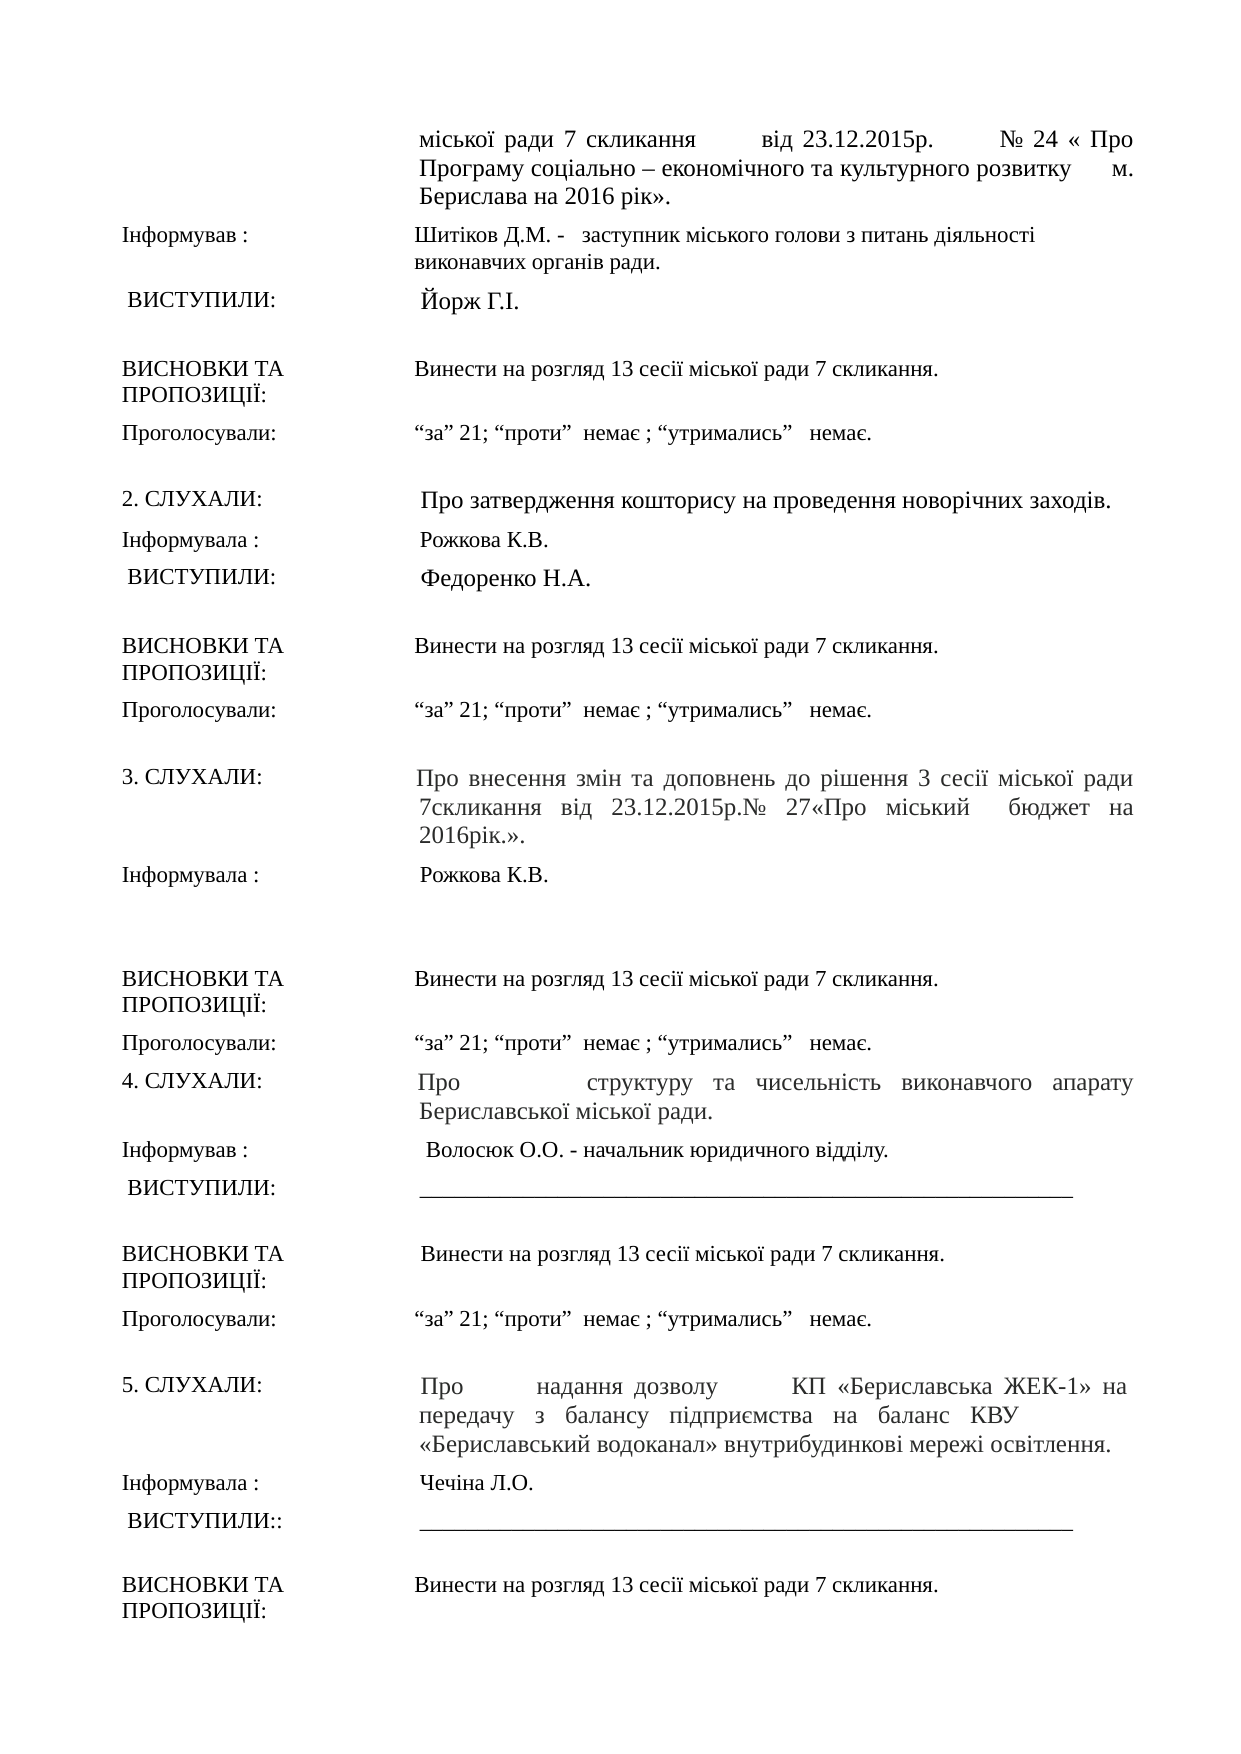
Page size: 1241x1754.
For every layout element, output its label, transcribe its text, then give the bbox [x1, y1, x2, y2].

table_cell “за” 21; “проти” немає ; “утримались” немає. [409, 413, 1146, 480]
table_cell ВИСТУПИЛИ: [116, 558, 408, 627]
table_cell 2. СЛУХАЛИ: [116, 480, 408, 520]
table_cell Інформувала : [116, 1463, 408, 1501]
table_cell Чечіна Л.О. [409, 1463, 1146, 1501]
table_cell ВИСНОВКИ ТА ПРОПОЗИЦІЇ: [116, 1235, 408, 1299]
table_header міської ради 7 скликання від 23.12.2015р. № 24 « Про Програму соціально – економічного та культурного розвитку м. Берислава на 2016 рік». [409, 118, 1146, 216]
table_cell 4. СЛУХАЛИ: [116, 1061, 408, 1130]
table_cell ВИСТУПИЛИ:: [116, 1501, 408, 1565]
table_cell Шитіков Д.М. - заступник міського голови з питань діяльності виконавчих органів ради. [409, 216, 1146, 280]
table_cell Винести на розгляд 13 сесії міської ради 7 скликання. [409, 349, 1146, 413]
table_cell Винести на розгляд 13 сесії міської ради 7 скликання. [409, 1565, 1146, 1629]
table_cell Проголосували: [116, 1299, 408, 1366]
table_cell Про внесення змін та доповнень до рішення 3 сесії міської ради 7скликання від 23.12.2015р.№ 27«Про міський бюджет на 2016рік.». [409, 758, 1146, 855]
table_cell Про затвердження кошторису на проведення новорічних заходів. [409, 480, 1146, 520]
table_cell [409, 893, 1146, 959]
table_cell Йорж Г.І. [409, 280, 1146, 349]
table_cell [116, 893, 408, 959]
table_cell Про надання дозволу КП «Бериславська ЖЕК-1» на передачу з балансу підприємства на баланс КВУ «Бериславський водоканал» внутрибудинкові мережі освітлення. [409, 1366, 1146, 1463]
table_cell 3. СЛУХАЛИ: [116, 758, 408, 855]
table_cell ВИСНОВКИ ТА ПРОПОЗИЦІЇ: [116, 1565, 408, 1629]
table_cell Рожкова К.В. [409, 855, 1146, 893]
table_cell 5. СЛУХАЛИ: [116, 1366, 408, 1463]
table_cell ВИСНОВКИ ТА ПРОПОЗИЦІЇ: [116, 627, 408, 691]
table_cell ВИСТУПИЛИ: [116, 280, 408, 349]
table_cell _________________________________________________________ [409, 1168, 1146, 1235]
table_cell Про структуру та чисельність виконавчого апарату Бериславської міської ради. [409, 1061, 1146, 1130]
table_cell Волосюк О.О. - начальник юридичного відділу. [409, 1130, 1146, 1168]
table_cell Рожкова К.В. [409, 520, 1146, 558]
table_cell ВИСНОВКИ ТА ПРОПОЗИЦІЇ: [116, 349, 408, 413]
table_cell Винести на розгляд 13 сесії міської ради 7 скликання. [409, 960, 1146, 1024]
table_header [116, 118, 408, 216]
table_cell Інформував : [116, 1130, 408, 1168]
table_cell _________________________________________________________ [409, 1501, 1146, 1565]
table_cell Проголосували: [116, 413, 408, 480]
table_cell Федоренко Н.А. [409, 558, 1146, 627]
table_cell Винести на розгляд 13 сесії міської ради 7 скликання. [409, 1235, 1146, 1299]
table_cell “за” 21; “проти” немає ; “утримались” немає. [409, 1299, 1146, 1366]
table_cell “за” 21; “проти” немає ; “утримались” немає. [409, 691, 1146, 757]
table_cell Винести на розгляд 13 сесії міської ради 7 скликання. [409, 627, 1146, 691]
table_cell ВИСНОВКИ ТА ПРОПОЗИЦІЇ: [116, 960, 408, 1024]
table_cell Проголосували: [116, 1024, 408, 1061]
table_cell Інформувала : [116, 855, 408, 893]
table_cell ВИСТУПИЛИ: [116, 1168, 408, 1235]
table_cell Проголосували: [116, 691, 408, 757]
table_cell Інформувала : [116, 520, 408, 558]
table_cell Інформував : [116, 216, 408, 280]
table_cell “за” 21; “проти” немає ; “утримались” немає. [409, 1024, 1146, 1061]
